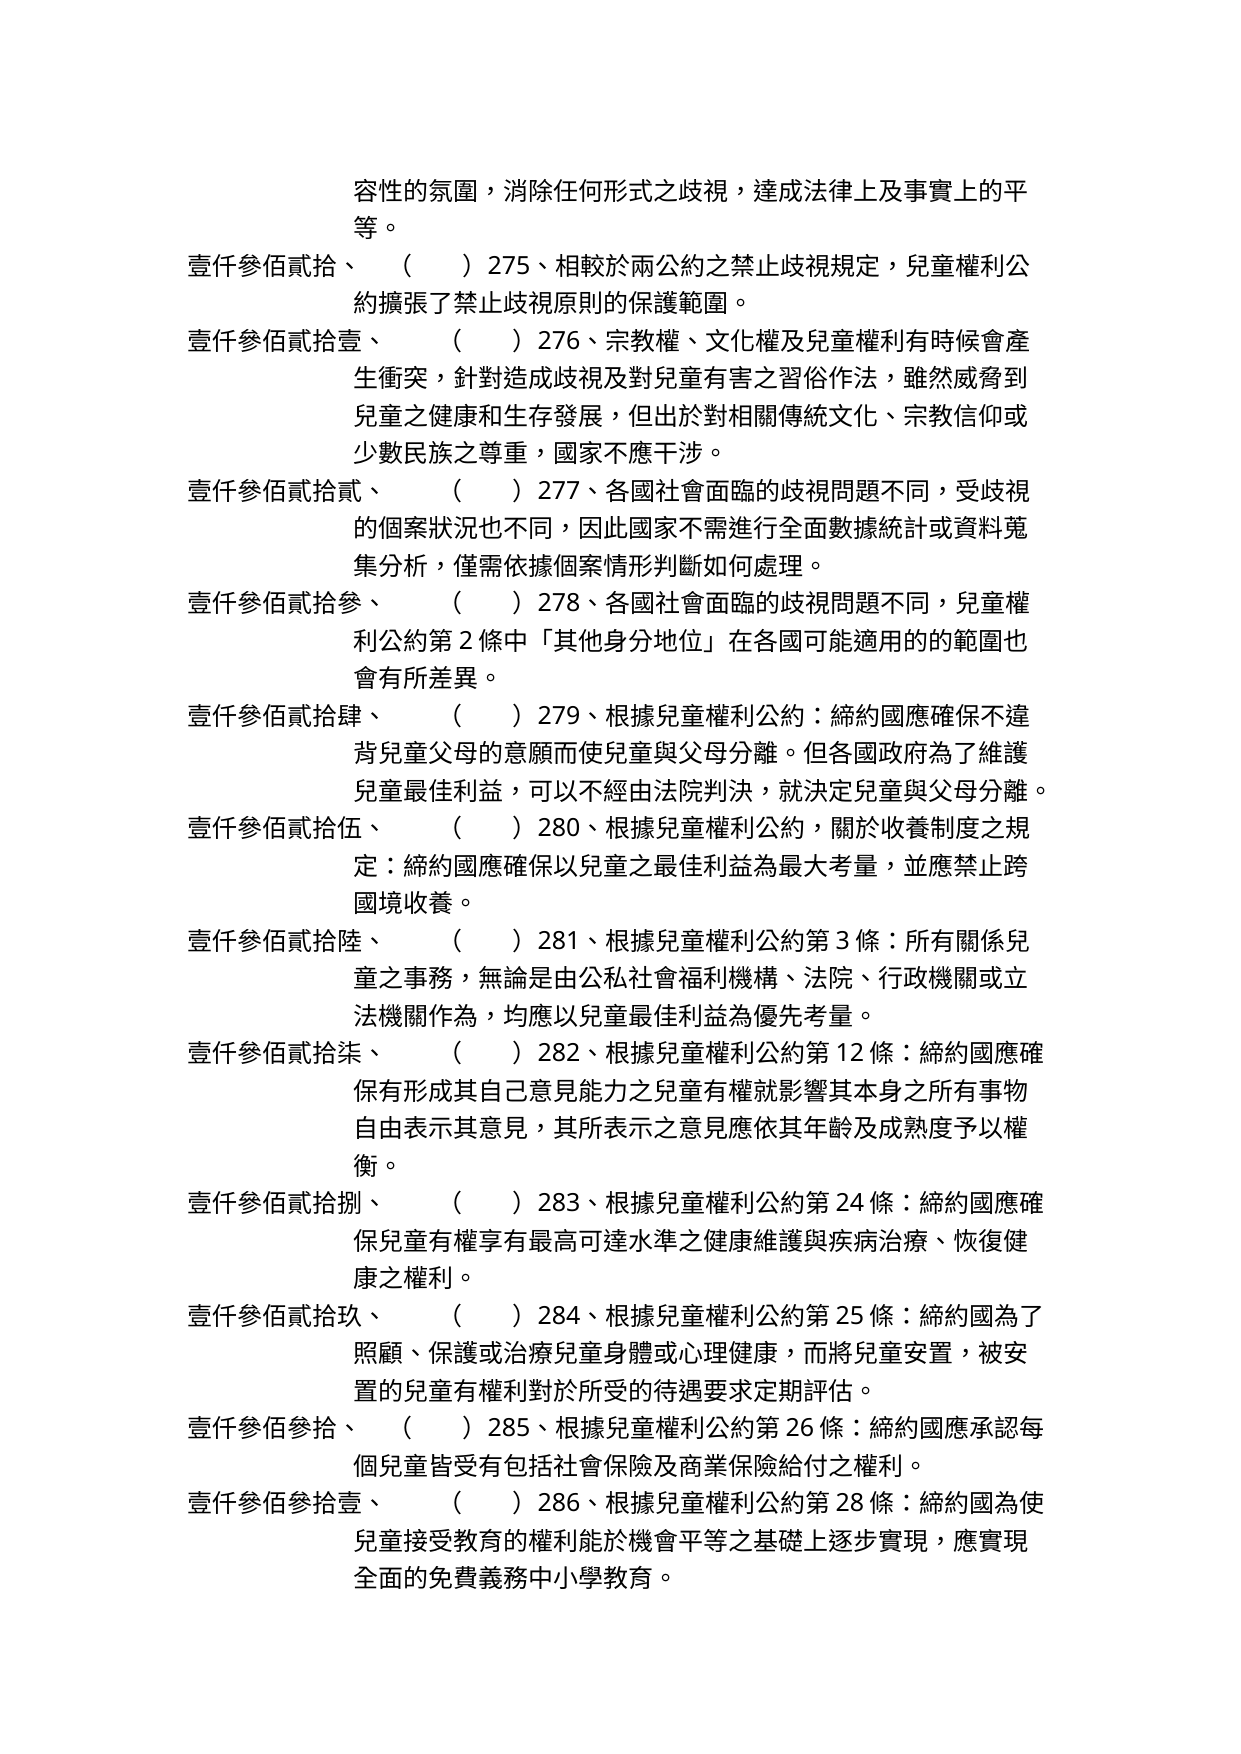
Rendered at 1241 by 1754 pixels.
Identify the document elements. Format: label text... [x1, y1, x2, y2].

list （ ）286、根據兒童權利公約第28條：締約國為使兒童接受教育的權利能於機會平等之基礎上逐步實現，應實現全面的免費義務中小學教育。 [187, 1477, 1053, 1589]
list （ ）282、根據兒童權利公約第12條：締約國應確保有形成其自己意見能力之兒童有權就影響其本身之所有事物自由表示其意見，其所表示之意見應依其年齡及成熟度予以權衡。 [187, 1027, 1053, 1177]
list （ ）279、根據兒童權利公約：締約國應確保不違背兒童父母的意願而使兒童與父母分離。但各國政府為了維護兒童最佳利益，可以不經由法院判決，就決定兒童與父母分離。 [187, 689, 1053, 802]
list （ ）278、各國社會面臨的歧視問題不同，兒童權利公約第2條中「其他身分地位」在各國可能適用的的範圍也會有所差異。 [187, 577, 1053, 689]
list （ ）277、各國社會面臨的歧視問題不同，受歧視的個案狀況也不同，因此國家不需進行全面數據統計或資料蒐集分析，僅需依據個案情形判斷如何處理。 [187, 464, 1053, 577]
list 容性的氛圍，消除任何形式之歧視，達成法律上及事實上的平等。 [187, 164, 1053, 239]
list （ ）275、相較於兩公約之禁止歧視規定，兒童權利公約擴張了禁止歧視原則的保護範圍。 [187, 239, 1053, 314]
list （ ）285、根據兒童權利公約第26條：締約國應承認每個兒童皆受有包括社會保險及商業保險給付之權利。 [187, 1402, 1053, 1477]
list （ ）281、根據兒童權利公約第3條：所有關係兒童之事務，無論是由公私社會福利機構、法院、行政機關或立法機關作為，均應以兒童最佳利益為優先考量。 [187, 914, 1053, 1027]
list （ ）276、宗教權、文化權及兒童權利有時候會產生衝突，針對造成歧視及對兒童有害之習俗作法，雖然威脅到兒童之健康和生存發展，但出於對相關傳統文化、宗教信仰或少數民族之尊重，國家不應干涉。 [187, 314, 1053, 464]
list （ ）280、根據兒童權利公約，關於收養制度之規定：締約國應確保以兒童之最佳利益為最大考量，並應禁止跨國境收養。 [187, 802, 1053, 914]
list （ ）284、根據兒童權利公約第25條：締約國為了照顧、保護或治療兒童身體或心理健康，而將兒童安置，被安置的兒童有權利對於所受的待遇要求定期評估。 [187, 1289, 1053, 1402]
list （ ）283、根據兒童權利公約第24條：締約國應確保兒童有權享有最高可達水準之健康維護與疾病治療、恢復健康之權利。 [187, 1177, 1053, 1289]
